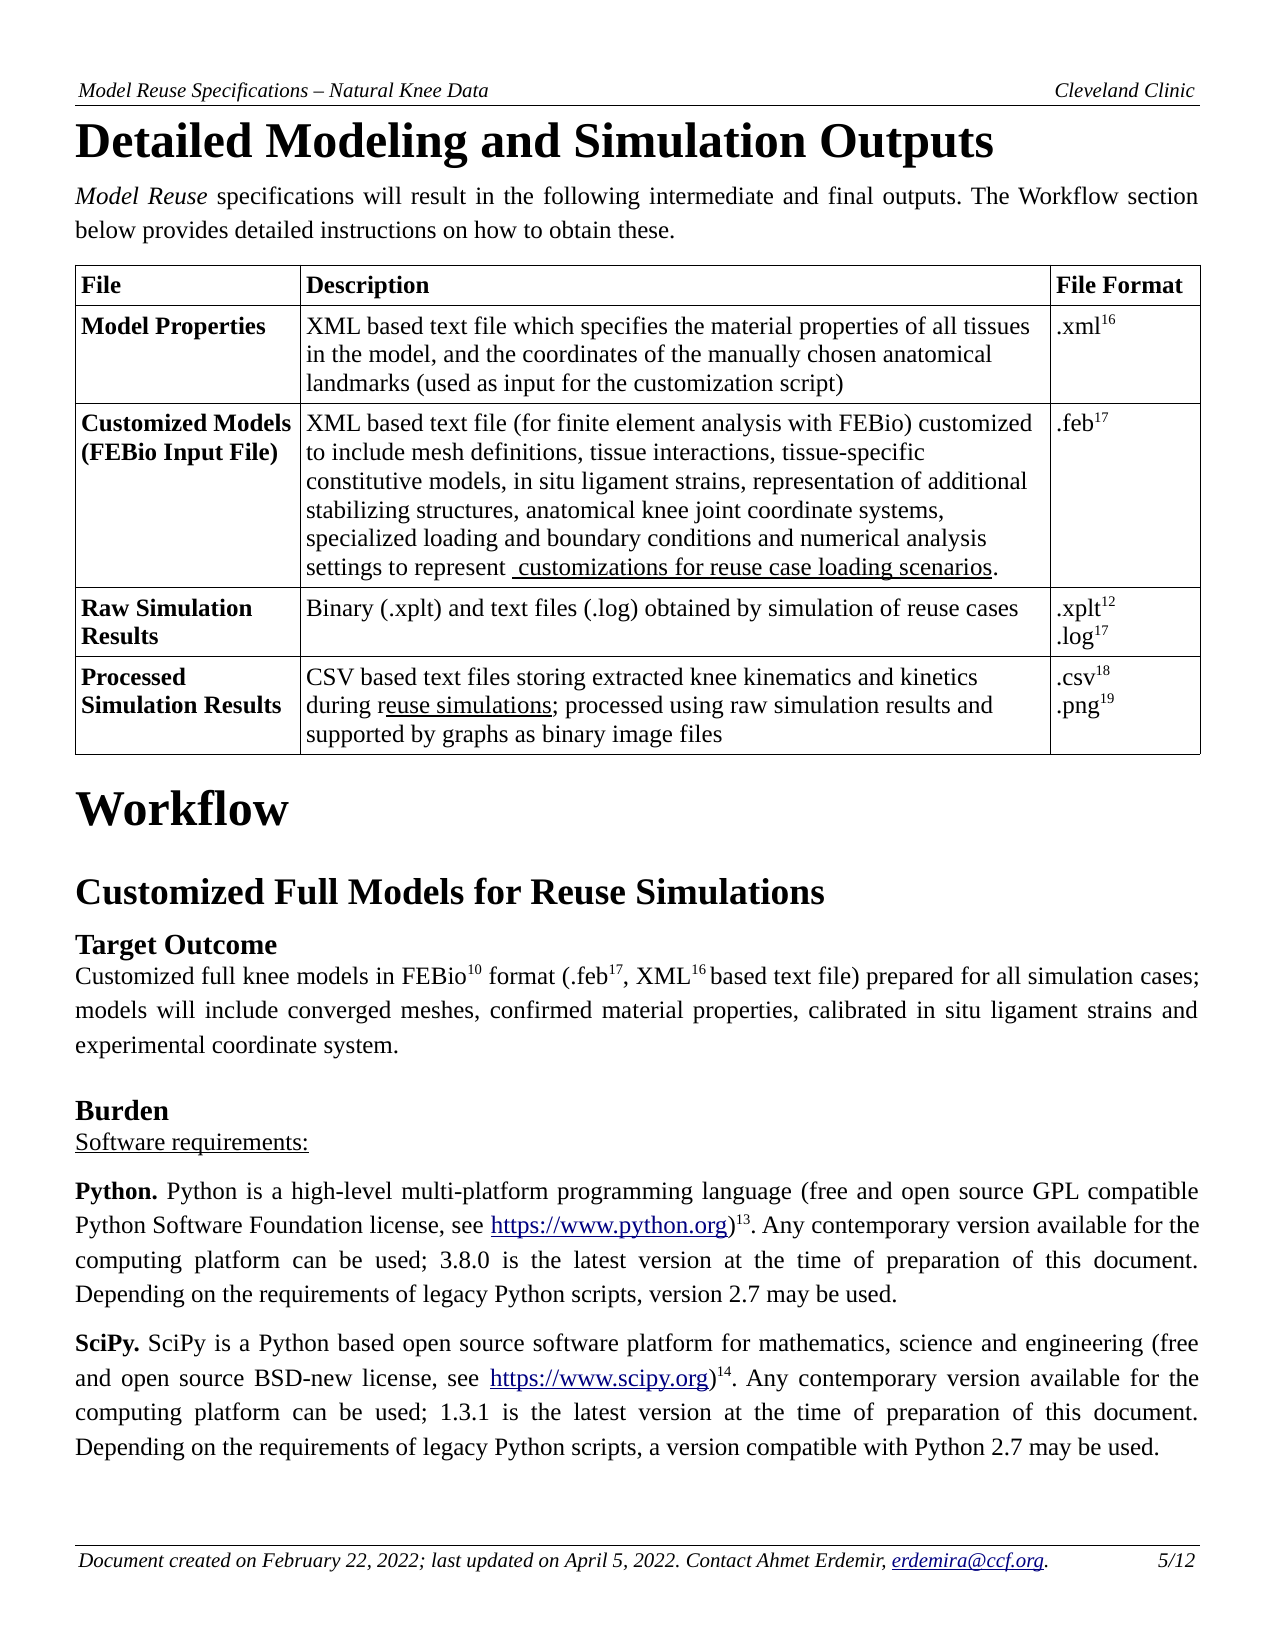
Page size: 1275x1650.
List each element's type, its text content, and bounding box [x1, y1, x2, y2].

text Python. Python is a high-level multi-platform programming language (free and open source GPL compatible Python Software Foundation license, see https://www.python.org)13. Any contemporary version available for the computing platform can be used; 3.8.0 is the latest version at the time of preparation of this document. Depending on the requirements of legacy Python scripts, version 2.7 may be used. [75, 1176, 1200, 1308]
table_cell Customized Models (FEBio Input File) [76, 404, 300, 587]
text Model Reuse specifications will result in the following intermediate and final outputs. The Workflow section below provides detailed instructions on how to obtain these. [75, 181, 1200, 244]
subtitle Target Outcome [75, 927, 1200, 961]
subtitle Workflow [75, 779, 1200, 836]
table_cell .feb17 [1051, 404, 1200, 587]
table_cell Raw Simulation Results [76, 588, 300, 656]
table_header File [76, 266, 300, 305]
text Customized full knee models in FEBio10 format (.feb17, XML16 based text file) prepared for all simulation cases; models will include converged meshes, confirmed material properties, calibrated in situ ligament strains and experimental coordinate system. [75, 961, 1200, 1058]
table_cell Processed Simulation Results [76, 657, 300, 754]
table_cell .csv18 .png19 [1051, 657, 1200, 754]
table_cell CSV based text files storing extracted knee kinematics and kinetics during reuse simulations; processed using raw simulation results and supported by graphs as binary image files [301, 657, 1050, 754]
table_cell Binary (.xplt) and text files (.log) obtained by simulation of reuse cases [301, 588, 1050, 656]
table_cell .xml16 [1051, 306, 1200, 403]
subtitle Customized Full Models for Reuse Simulations [75, 869, 1200, 913]
table_cell .xplt12 .log17 [1051, 588, 1200, 656]
table_header Description [301, 266, 1050, 305]
table_cell XML based text file which specifies the material properties of all tissues in the model, and the coordinates of the manually chosen anatomical landmarks (used as input for the customization script) [301, 306, 1050, 403]
subtitle Burden [75, 1093, 1200, 1127]
subtitle Detailed Modeling and Simulation Outputs [75, 111, 1200, 168]
table_cell Model Properties [76, 306, 300, 403]
table_header File Format [1051, 266, 1200, 305]
text Software requirements: [75, 1127, 1200, 1156]
table_cell XML based text file (for finite element analysis with FEBio) customized to include mesh definitions, tissue interactions, tissue-specific constitutive models, in situ ligament strains, representation of additional stabilizing structures, anatomical knee joint coordinate systems, specialized loading and boundary conditions and numerical analysis settings to represent customizations for reuse case loading scenarios. [301, 404, 1050, 587]
text SciPy. SciPy is a Python based open source software platform for mathematics, science and engineering (free and open source BSD-new license, see https://www.scipy.org)14. Any contemporary version available for the computing platform can be used; 1.3.1 is the latest version at the time of preparation of this document. Depending on the requirements of legacy Python scripts, a version compatible with Python 2.7 may be used. [75, 1328, 1200, 1461]
